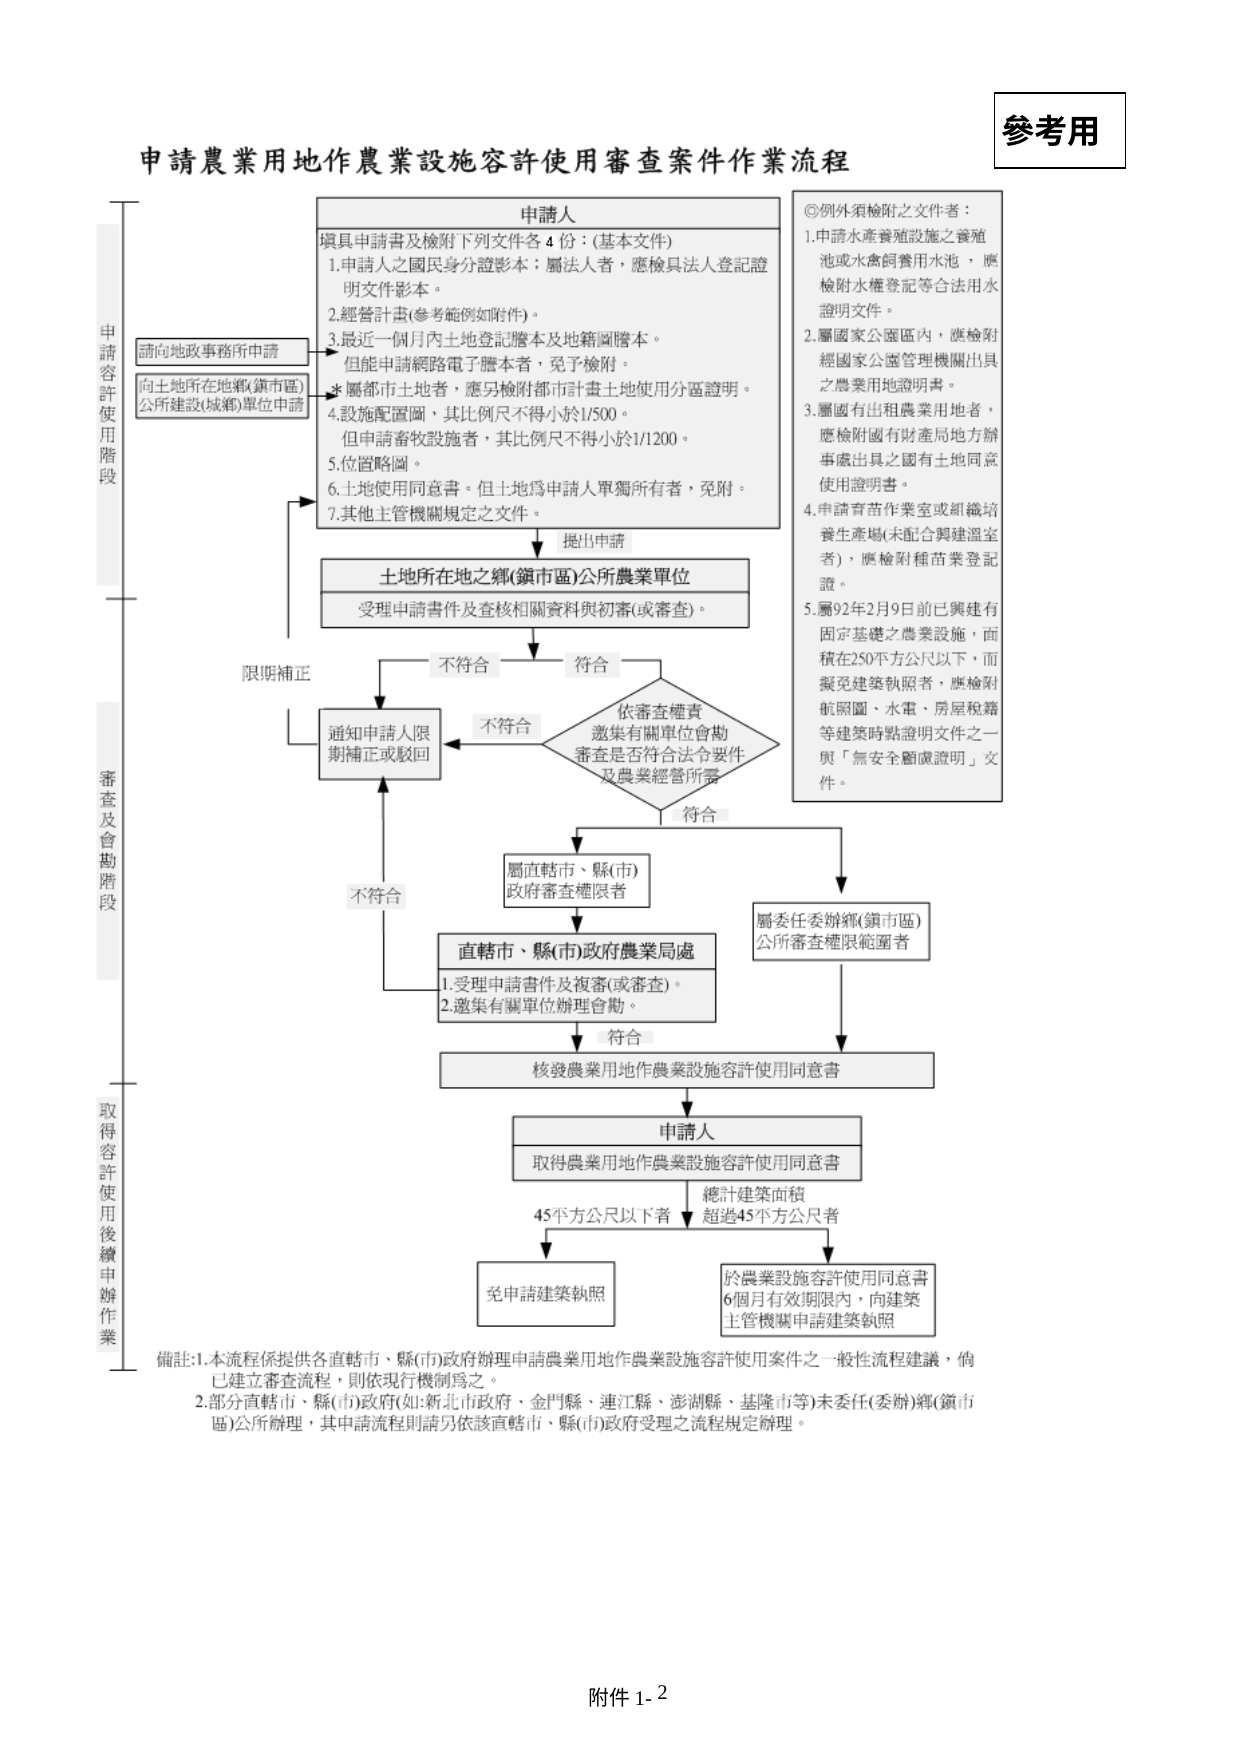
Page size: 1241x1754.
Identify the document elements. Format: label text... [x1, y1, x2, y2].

picture [94, 136, 1145, 1438]
picture [995, 136, 1125, 167]
text 參考用 [995, 101, 1110, 153]
